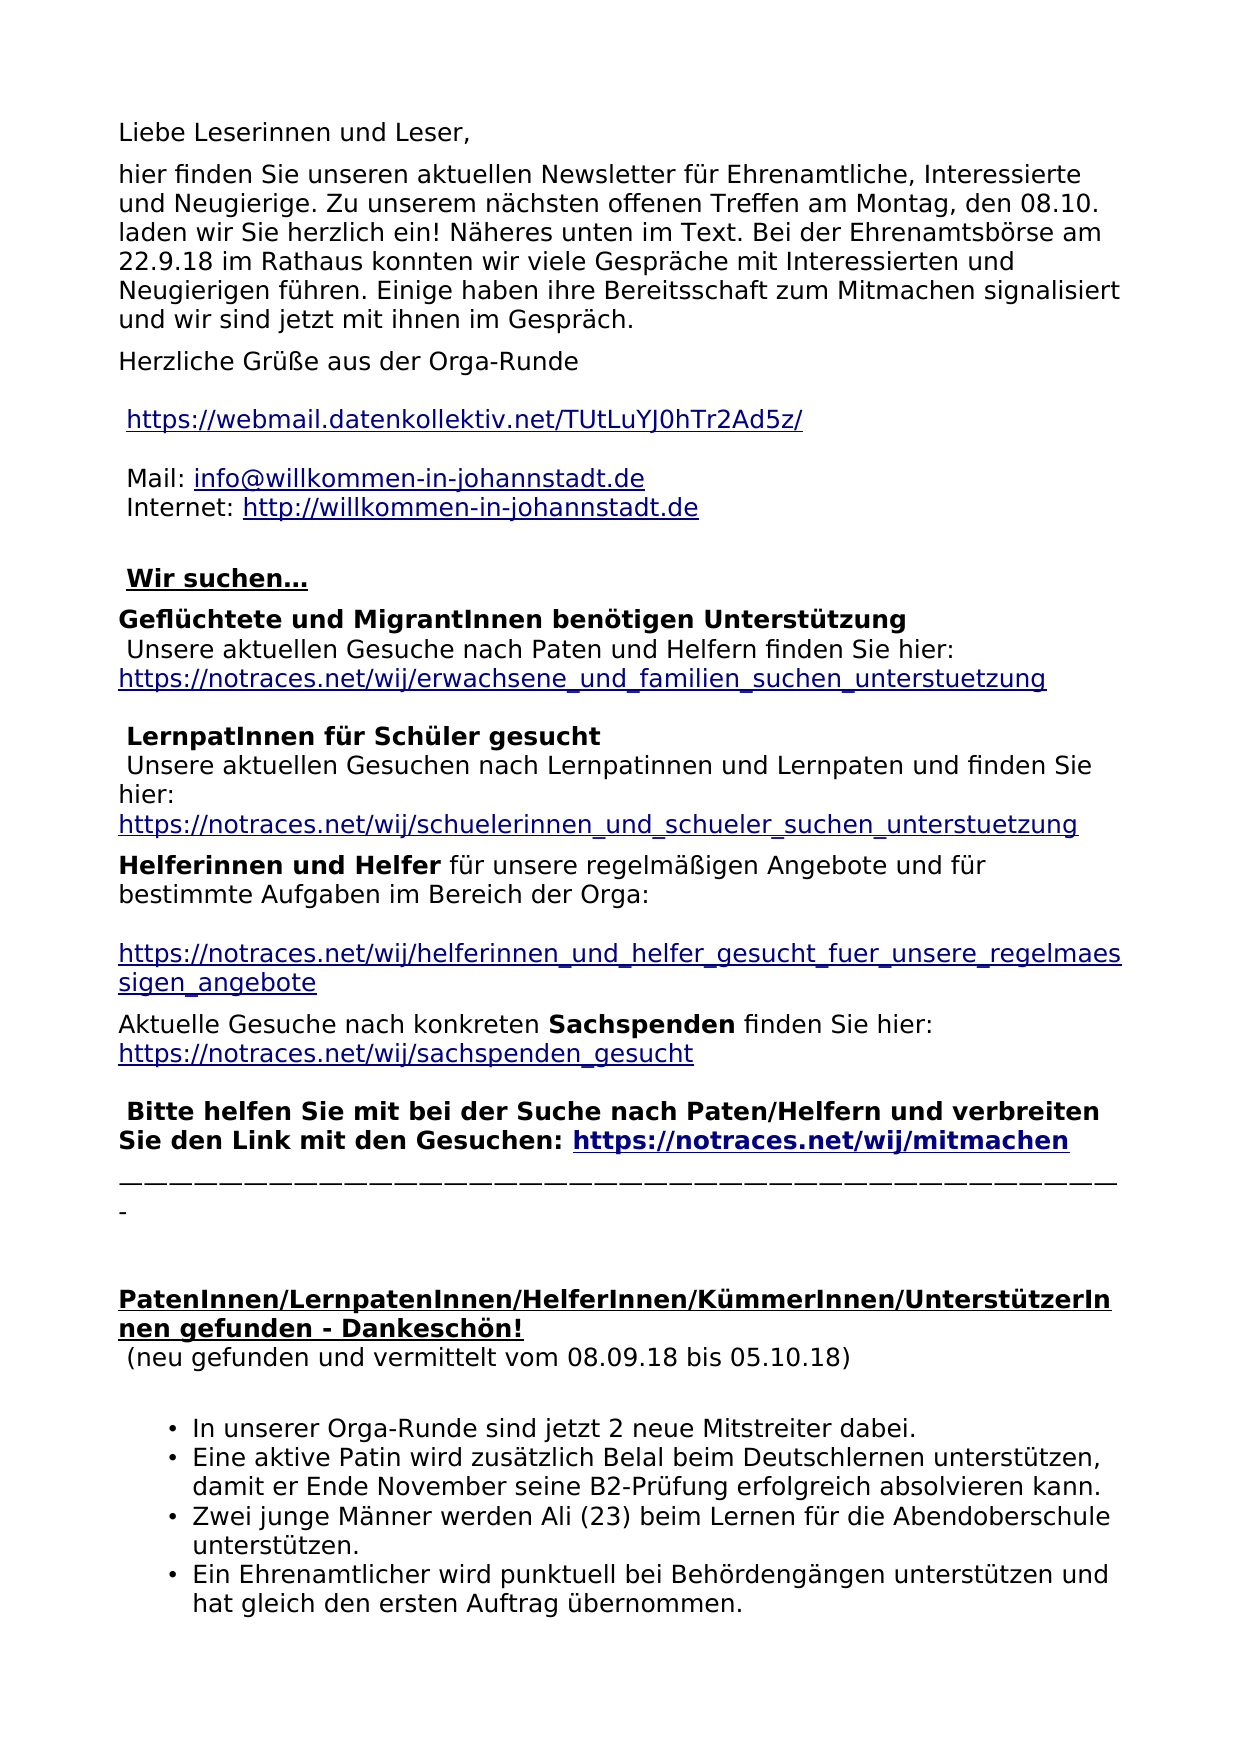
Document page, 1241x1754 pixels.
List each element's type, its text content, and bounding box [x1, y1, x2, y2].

text hier finden Sie unseren aktuellen Newsletter für Ehrenamtliche, Interessierte und Neugierige. Zu unserem nächsten offenen Treffen am Montag, den 08.10. laden wir Sie herzlich ein! Näheres unten im Text. Bei der Ehrenamtsbörse am 22.9.18 im Rathaus konnten wir viele Gespräche mit Interessierten und Neugierigen führen. Einige haben ihre Bereitsschaft zum Mitmachen signalisiert und wir sind jetzt mit ihnen im Gespräch. [118, 160, 1122, 335]
list Zwei junge Männer werden Ali (23) beim Lernen für die Abendoberschule unterstützen. [177, 1502, 1122, 1560]
text ————————————————————————————————————————- PatenInnen/LernpatenInnen/HelferInnen/KümmerInnen/UnterstützerInnen gefunden - Dankeschön! (neu gefunden und vermittelt vom 08.09.18 bis 05.10.18) [118, 1168, 1122, 1372]
text Geflüchtete und MigrantInnen benötigen Unterstützung Unsere aktuellen Gesuche nach Paten und Helfern finden Sie hier: https://notraces.net/wij/erwachsene_und_familien_suchen_unterstuetzung LernpatInnen für Schüler gesucht Unsere aktuellen Gesuchen nach Lernpatinnen und Lernpaten und finden Sie hier: https://notraces.net/wij/schuelerinnen_und_schueler_suchen_unterstuetzung [118, 606, 1122, 839]
list Ein Ehrenamtlicher wird punktuell bei Behördengängen unterstützen und hat gleich den ersten Auftrag übernommen. [177, 1560, 1122, 1618]
text Wir suchen… [118, 535, 1122, 593]
text Aktuelle Gesuche nach konkreten Sachspenden finden Sie hier: https://notraces.net/wij/sachspenden_gesucht Bitte helfen Sie mit bei der Suche nach Paten/Helfern und verbreiten Sie den Link mit den Gesuchen: https://notraces.net/wij/mitmachen [118, 1010, 1122, 1156]
text Helferinnen und Helfer für unsere regelmäßigen Angebote und für bestimmte Aufgaben im Bereich der Orga: https://notraces.net/wij/helferinnen_und_helfer_gesucht_fuer_unsere_regelmaes [118, 851, 1122, 964]
list In unserer Orga-Runde sind jetzt 2 neue Mitstreiter dabei. [177, 1414, 1122, 1443]
text sigen_angebote [118, 966, 1122, 997]
list Eine aktive Patin wird zusätzlich Belal beim Deutschlernen unterstützen, damit er Ende November seine B2-Prüfung erfolgreich absolvieren kann. [177, 1443, 1122, 1502]
text Liebe Leserinnen und Leser, [118, 118, 1122, 147]
text Herzliche Grüße aus der Orga-Runde https://webmail.datenkollektiv.net/TUtLuYJ0hTr2Ad5z/ Mail: info@willkommen-in-johannstadt.de Internet: http://willkommen-in-johannstadt.de [118, 347, 1122, 522]
